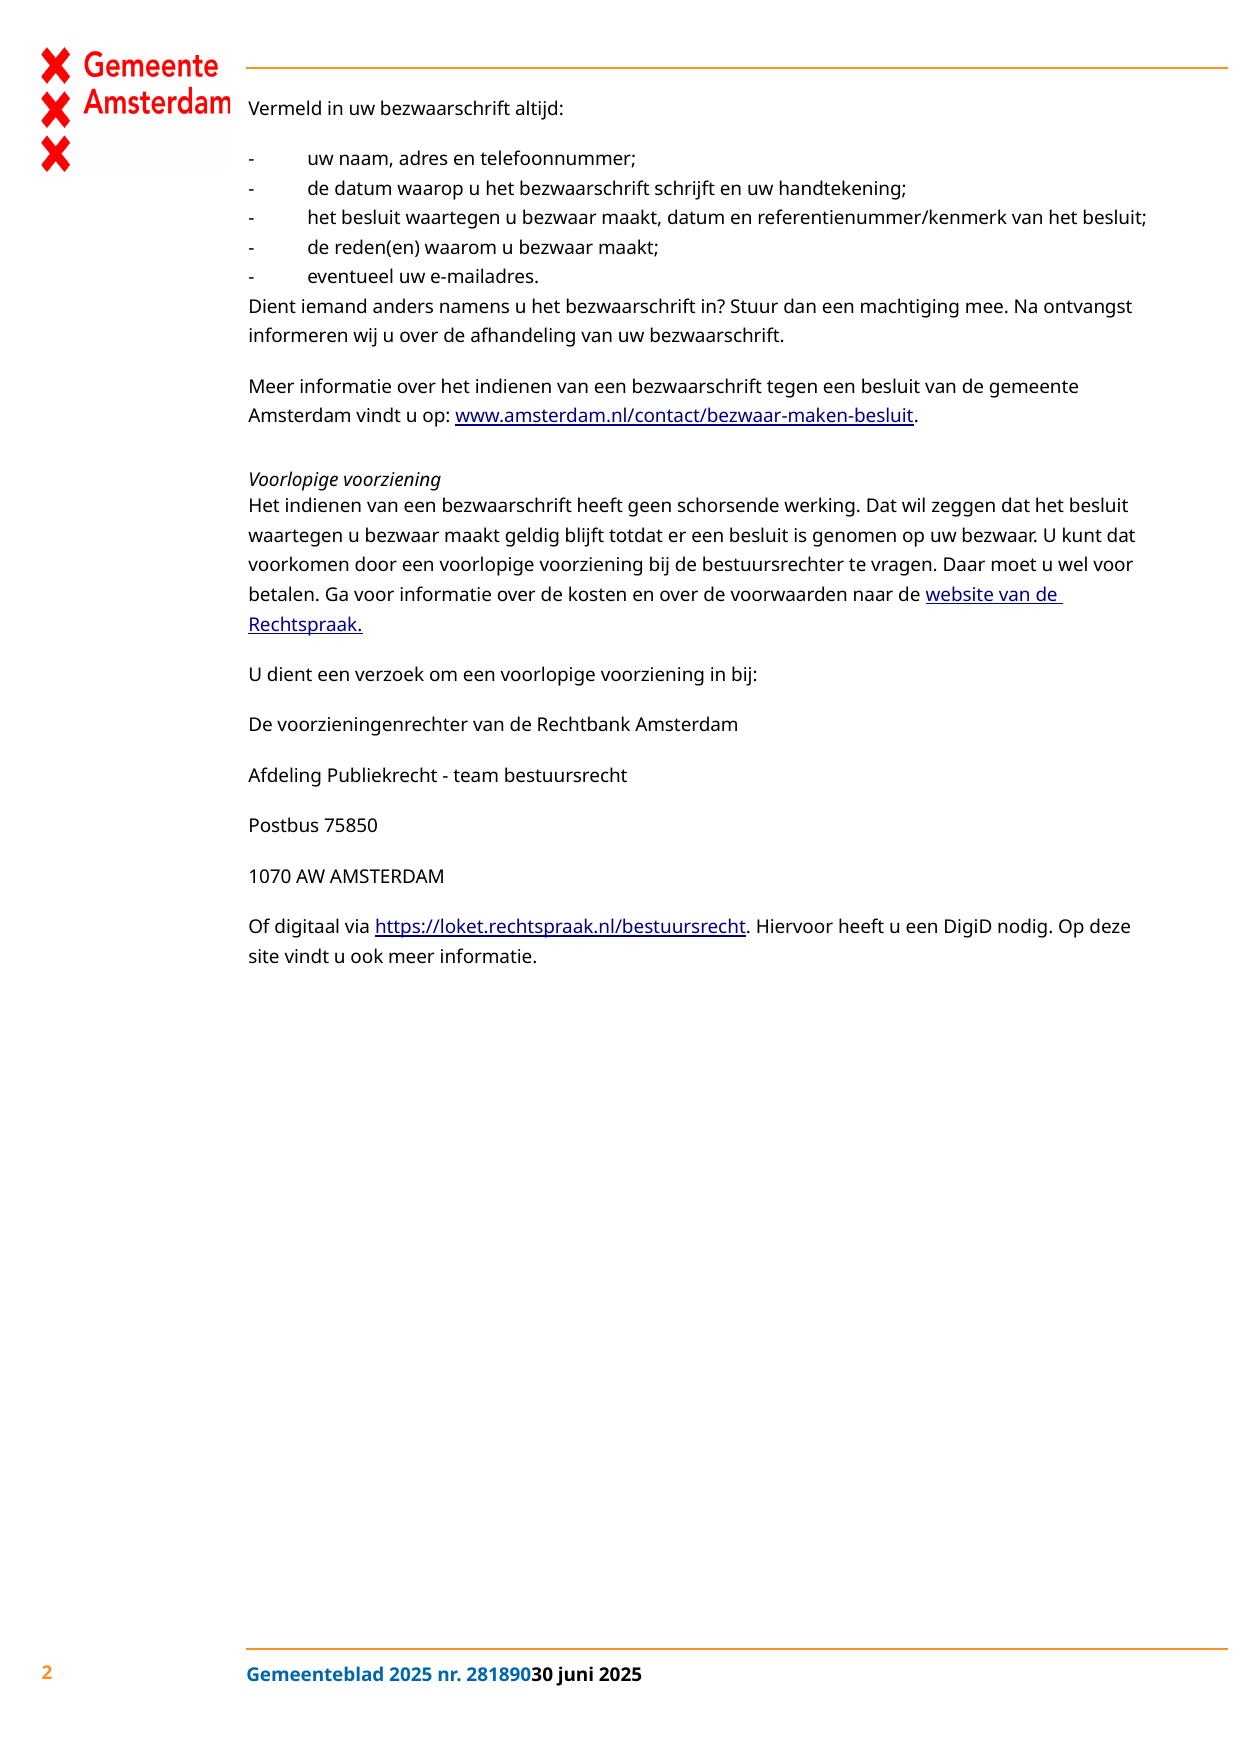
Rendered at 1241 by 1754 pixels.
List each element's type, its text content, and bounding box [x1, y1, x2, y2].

text Postbus 75850 [248, 812, 1152, 838]
text Of digitaal via https://loket.rechtspraak.nl/bestuursrecht. Hiervoor heeft u een DigiD nodig. Op deze site vindt u ook meer informatie. [248, 913, 1152, 968]
text U dient een verzoek om een voorlopige voorziening in bij: [248, 661, 1152, 687]
list de reden(en) waarom u bezwaar maakt; [248, 234, 1152, 260]
list de datum waarop u het bezwaarschrift schrijft en uw handtekening; [248, 175, 1152, 201]
text Voorlopige voorziening [248, 467, 1152, 492]
text Vermeld in uw bezwaarschrift altijd: [248, 95, 1152, 121]
text 1070 AW AMSTERDAM [248, 863, 1152, 888]
list eventueel uw e-mailadres. [248, 263, 1152, 289]
text Afdeling Publiekrecht - team bestuursrecht [248, 762, 1152, 788]
text De voorzieningenrechter van de Rechtbank Amsterdam [248, 712, 1152, 737]
text Het indienen van een bezwaarschrift heeft geen schorsende werking. Dat wil zeggen dat het besluit waartegen u bezwaar maakt geldig blijft totdat er een besluit is genomen op uw bezwaar. U kunt dat voorkomen door een voorlopige voorziening bij de bestuursrechter te vragen. Daar moet u wel voor betalen. Ga voor informatie over de kosten en over de voorwaarden naar de website van de Rechtspraak. [248, 492, 1152, 636]
list het besluit waartegen u bezwaar maakt, datum en referentienummer/kenmerk van het besluit; [248, 204, 1152, 230]
text Dient iemand anders namens u het bezwaarschrift in? Stuur dan een machtiging mee. Na ontvangst informeren wij u over de afhandeling van uw bezwaarschrift. [248, 293, 1152, 348]
text Meer informatie over het indienen van een bezwaarschrift tegen een besluit van de gemeente Amsterdam vindt u op: www.amsterdam.nl/contact/bezwaar-maken-besluit. [248, 373, 1152, 428]
list uw naam, adres en telefoonnummer; [248, 145, 1152, 171]
picture [41, 47, 231, 172]
